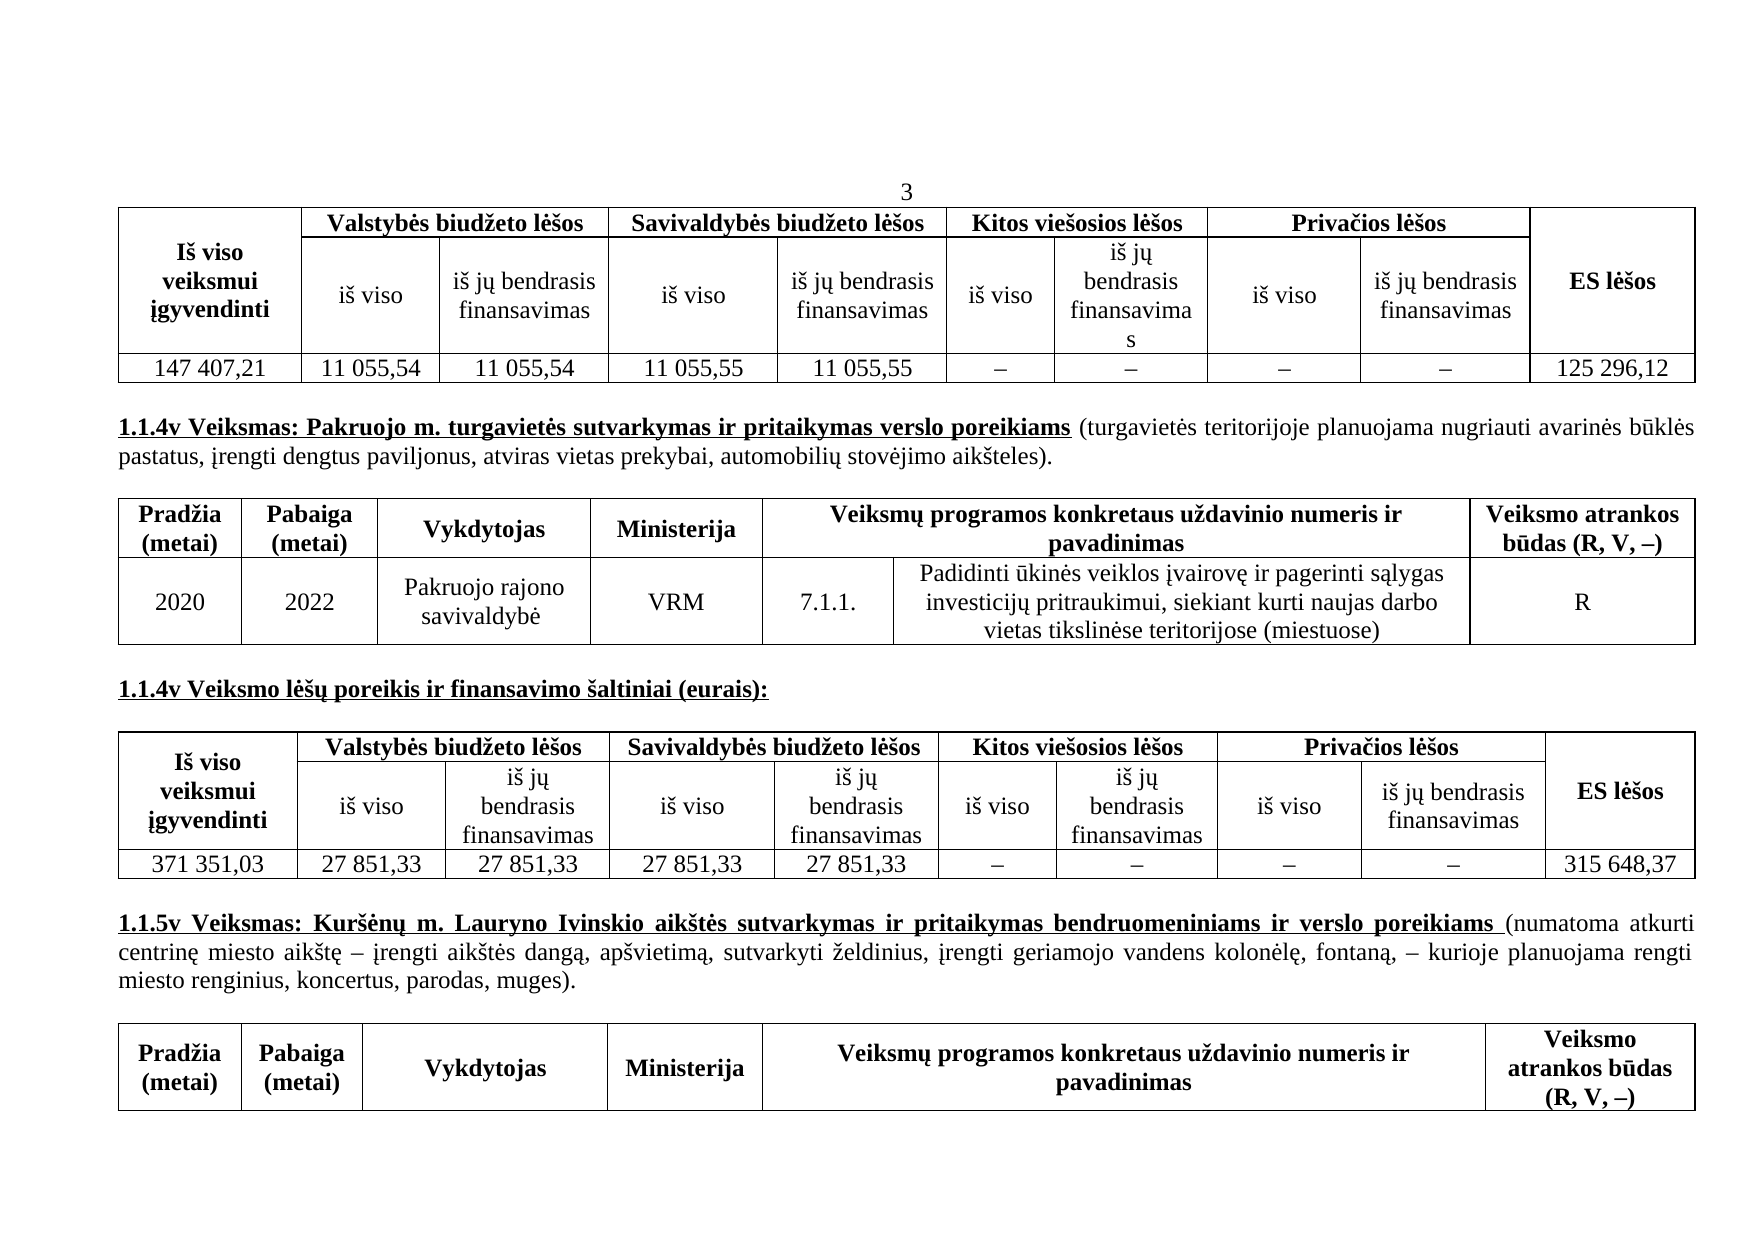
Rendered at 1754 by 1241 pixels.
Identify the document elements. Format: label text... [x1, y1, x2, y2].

table_cell iš viso [609, 238, 777, 352]
text 1.1.4v Veiksmas: Pakruojo m. turgavietės sutvarkymas ir pritaikymas verslo poreikiams (turgavietės teritorijoje planuojama nugriauti avarinės būklės pastatus, įrengti dengtus paviljonus, atviras vietas prekybai, automobilių stovėjimo aikšteles). [118, 412, 1695, 469]
table_cell iš viso [947, 238, 1054, 352]
table_header Pradžia (metai) [119, 1024, 241, 1110]
table_cell 11 055,54 [440, 354, 608, 382]
table_header Veiksmų programos konkretaus uždavinio numeris ir pavadinimas [763, 1024, 1485, 1110]
table_header Valstybės biudžeto lėšos [302, 208, 608, 236]
table_cell – [939, 850, 1056, 878]
table_cell 7.1.1. [763, 558, 893, 644]
table_header Kitos viešosios lėšos [939, 733, 1217, 761]
table_cell 11 055,55 [609, 354, 777, 382]
table_cell 27 851,33 [610, 850, 774, 878]
table_cell 27 851,33 [775, 850, 938, 878]
table_cell 27 851,33 [446, 850, 609, 878]
table_cell iš viso [939, 762, 1056, 848]
table_header Savivaldybės biudžeto lėšos [609, 208, 946, 236]
text 1.1.5v Veiksmas: Kuršėnų m. Lauryno Ivinskio aikštės sutvarkymas ir pritaikymas bendruomeniniams ir verslo poreikiams (numatoma atkurti centrinę miesto aikštę – įrengti aikštės dangą, apšvietimą, sutvarkyti želdinius, įrengti geriamojo vandens kolonėlę, fontaną, – kurioje planuojama rengti miesto renginius, koncertus, parodas, muges). [118, 908, 1695, 994]
table_cell 147 407,21 [119, 354, 301, 382]
table_cell R [1471, 558, 1694, 644]
table_cell – [1218, 850, 1361, 878]
table_header Veiksmo atrankos būdas (R, V, –) [1486, 1024, 1694, 1110]
table_cell 27 851,33 [298, 850, 445, 878]
table_cell iš jų bendrasis finansavimas [1362, 762, 1545, 848]
table_cell 11 055,55 [778, 354, 946, 382]
table_header Ministerija [608, 1024, 762, 1110]
table_cell 125 296,12 [1531, 354, 1694, 382]
table_cell iš viso [1218, 762, 1361, 848]
table_header Vykdytojas [363, 1024, 607, 1110]
table_cell – [1057, 850, 1217, 878]
table_cell – [1055, 354, 1207, 382]
table_cell – [1208, 354, 1360, 382]
table_cell iš jų bendrasis finansavimas [1361, 238, 1529, 352]
table_header ES lėšos [1531, 208, 1694, 352]
table_cell – [947, 354, 1054, 382]
table_header Privačios lėšos [1218, 733, 1545, 761]
table_cell 2022 [242, 558, 377, 644]
table_cell Padidinti ūkinės veiklos įvairovę ir pagerinti sąlygas investicijų pritraukimui, siekiant kurti naujas darbo vietas tikslinėse teritorijose (miestuose) [894, 558, 1469, 644]
table_cell VRM [591, 558, 762, 644]
table_header Iš viso veiksmui įgyvendinti [119, 733, 297, 848]
table_cell 11 055,54 [302, 354, 439, 382]
table_cell iš viso [1208, 238, 1360, 352]
table_cell – [1361, 354, 1529, 382]
table_cell iš jų bendrasis finansavimas [775, 762, 938, 848]
table_header Ministerija [591, 499, 762, 557]
table_cell iš viso [298, 762, 445, 848]
table_header ES lėšos [1546, 733, 1694, 848]
table_cell iš jų bendrasis finansavimas [440, 238, 608, 352]
table_header Veiksmo atrankos būdas (R, V, –) [1471, 499, 1694, 557]
table_header Veiksmų programos konkretaus uždavinio numeris ir pavadinimas [763, 499, 1469, 557]
table_cell iš viso [610, 762, 774, 848]
table_header Kitos viešosios lėšos [947, 208, 1207, 236]
table_cell iš jų bendrasis finansavimas [446, 762, 609, 848]
table_cell iš jų bendrasis finansavimas [1057, 762, 1217, 848]
table_header Pradžia (metai) [119, 499, 241, 557]
table_cell 2020 [119, 558, 241, 644]
table_header Vykdytojas [378, 499, 590, 557]
table_header Pabaiga (metai) [242, 1024, 362, 1110]
table_header Savivaldybės biudžeto lėšos [610, 733, 938, 761]
text 1.1.4v Veiksmo lėšų poreikis ir finansavimo šaltiniai (eurais): [118, 674, 1695, 703]
table_cell Pakruojo rajono savivaldybė [378, 558, 590, 644]
table_cell – [1362, 850, 1545, 878]
table_cell iš viso [302, 238, 439, 352]
table_cell iš jų bendrasis finansavimas [778, 238, 946, 352]
table_header Pabaiga (metai) [242, 499, 377, 557]
table_cell iš jų bendrasis finansavimas [1055, 238, 1207, 352]
table_cell 371 351,03 [119, 850, 297, 878]
table_header Privačios lėšos [1208, 208, 1529, 236]
table_header Valstybės biudžeto lėšos [298, 733, 609, 761]
table_header Iš viso veiksmui įgyvendinti [119, 208, 301, 352]
table_cell 315 648,37 [1546, 850, 1694, 878]
